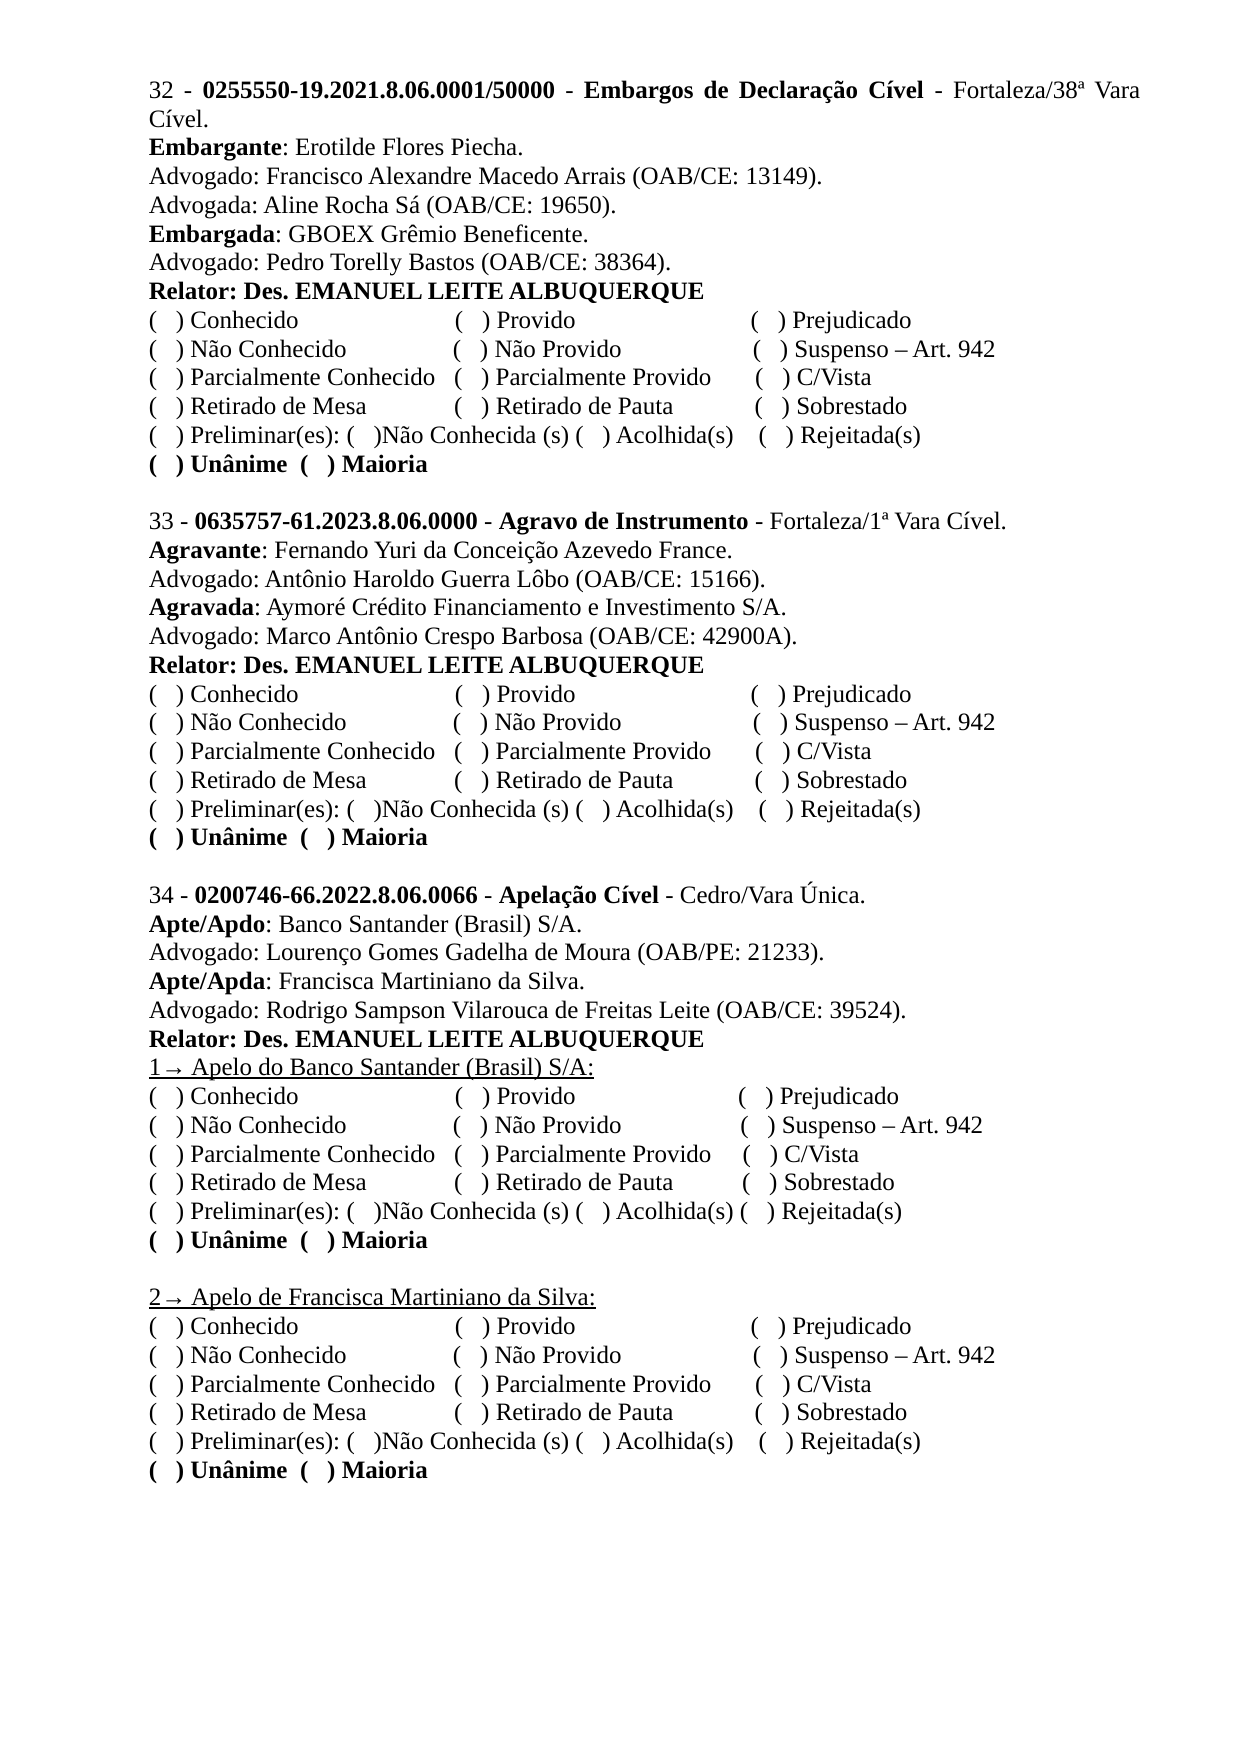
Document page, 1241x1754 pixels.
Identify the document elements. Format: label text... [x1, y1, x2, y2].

text Agravada: Aymoré Crédito Financiamento e Investimento S/A. [148, 592, 1141, 621]
text ( ) Conhecido ( ) Provido ( ) Prejudicado [148, 305, 1141, 334]
text 33 - 0635757-61.2023.8.06.0000 - Agravo de Instrumento - Fortaleza/1ª Vara Cível. [148, 506, 1141, 535]
text ( ) Retirado de Mesa ( ) Retirado de Pauta ( ) Sobrestado [148, 765, 1158, 794]
text 32 - 0255550-19.2021.8.06.0001/50000 - Embargos de Declaração Cível - Fortaleza/38ª Vara Cível. [148, 75, 1141, 132]
text ( ) Unânime ( ) Maioria [148, 1225, 1158, 1254]
text Advogado: Marco Antônio Crespo Barbosa (OAB/CE: 42900A). [148, 621, 1141, 650]
text ( ) Não Conhecido ( ) Não Provido ( ) Suspenso – Art. 942 [148, 1110, 1158, 1139]
text Agravante: Fernando Yuri da Conceição Azevedo France. [148, 535, 1141, 564]
text ( ) Retirado de Mesa ( ) Retirado de Pauta ( ) Sobrestado [148, 1397, 1158, 1426]
text ( ) Parcialmente Conhecido ( ) Parcialmente Provido ( ) C/Vista [148, 362, 1158, 391]
text ( ) Conhecido ( ) Provido ( ) Prejudicado [148, 679, 1141, 707]
text Apte/Apdo: Banco Santander (Brasil) S/A. [148, 909, 1141, 937]
text ( ) Unânime ( ) Maioria [148, 449, 1158, 477]
text ( ) Conhecido ( ) Provido ( ) Prejudicado [148, 1081, 1141, 1110]
text Advogado: Antônio Haroldo Guerra Lôbo (OAB/CE: 15166). [148, 564, 1141, 592]
text ( ) Preliminar(es): ( )Não Conhecida (s) ( ) Acolhida(s) ( ) Rejeitada(s) [148, 1426, 1158, 1455]
text ( ) Unânime ( ) Maioria [148, 1455, 1158, 1484]
text Advogado: Pedro Torelly Bastos (OAB/CE: 38364). [148, 247, 1141, 276]
text Advogado: Francisco Alexandre Macedo Arrais (OAB/CE: 13149). [148, 161, 1141, 190]
text ( ) Preliminar(es): ( )Não Conhecida (s) ( ) Acolhida(s) ( ) Rejeitada(s) [148, 794, 1158, 822]
text ( ) Preliminar(es): ( )Não Conhecida (s) ( ) Acolhida(s) ( ) Rejeitada(s) [148, 420, 1158, 449]
text ( ) Não Conhecido ( ) Não Provido ( ) Suspenso – Art. 942 [148, 334, 1158, 362]
text ( ) Não Conhecido ( ) Não Provido ( ) Suspenso – Art. 942 [148, 1340, 1158, 1369]
text 1→ Apelo do Banco Santander (Brasil) S/A: [148, 1052, 1141, 1081]
text ( ) Parcialmente Conhecido ( ) Parcialmente Provido ( ) C/Vista [148, 736, 1158, 765]
text 2→ Apelo de Francisca Martiniano da Silva: [148, 1282, 1141, 1311]
text ( ) Não Conhecido ( ) Não Provido ( ) Suspenso – Art. 942 [148, 707, 1158, 736]
text Embargante: Erotilde Flores Piecha. [148, 132, 1141, 161]
text Advogado: Rodrigo Sampson Vilarouca de Freitas Leite (OAB/CE: 39524). [148, 995, 1141, 1024]
text ( ) Parcialmente Conhecido ( ) Parcialmente Provido ( ) C/Vista [148, 1369, 1158, 1397]
text 34 - 0200746-66.2022.8.06.0066 - Apelação Cível - Cedro/Vara Única. [148, 880, 1141, 909]
text Advogada: Aline Rocha Sá (OAB/CE: 19650). [148, 190, 1141, 219]
text Relator: Des. EMANUEL LEITE ALBUQUERQUE [148, 1024, 1141, 1052]
text ( ) Conhecido ( ) Provido ( ) Prejudicado [148, 1311, 1141, 1340]
text Apte/Apda: Francisca Martiniano da Silva. [148, 966, 1141, 995]
text Embargada: GBOEX Grêmio Beneficente. [148, 219, 1141, 247]
text ( ) Parcialmente Conhecido ( ) Parcialmente Provido ( ) C/Vista [148, 1139, 1158, 1167]
text Relator: Des. EMANUEL LEITE ALBUQUERQUE [148, 276, 1141, 305]
text ( ) Retirado de Mesa ( ) Retirado de Pauta ( ) Sobrestado [148, 391, 1158, 420]
text Advogado: Lourenço Gomes Gadelha de Moura (OAB/PE: 21233). [148, 937, 1141, 966]
text ( ) Preliminar(es): ( )Não Conhecida (s) ( ) Acolhida(s) ( ) Rejeitada(s) [148, 1196, 1158, 1225]
text Relator: Des. EMANUEL LEITE ALBUQUERQUE [148, 650, 1141, 679]
text ( ) Unânime ( ) Maioria [148, 822, 1158, 851]
text ( ) Retirado de Mesa ( ) Retirado de Pauta ( ) Sobrestado [148, 1167, 1158, 1196]
